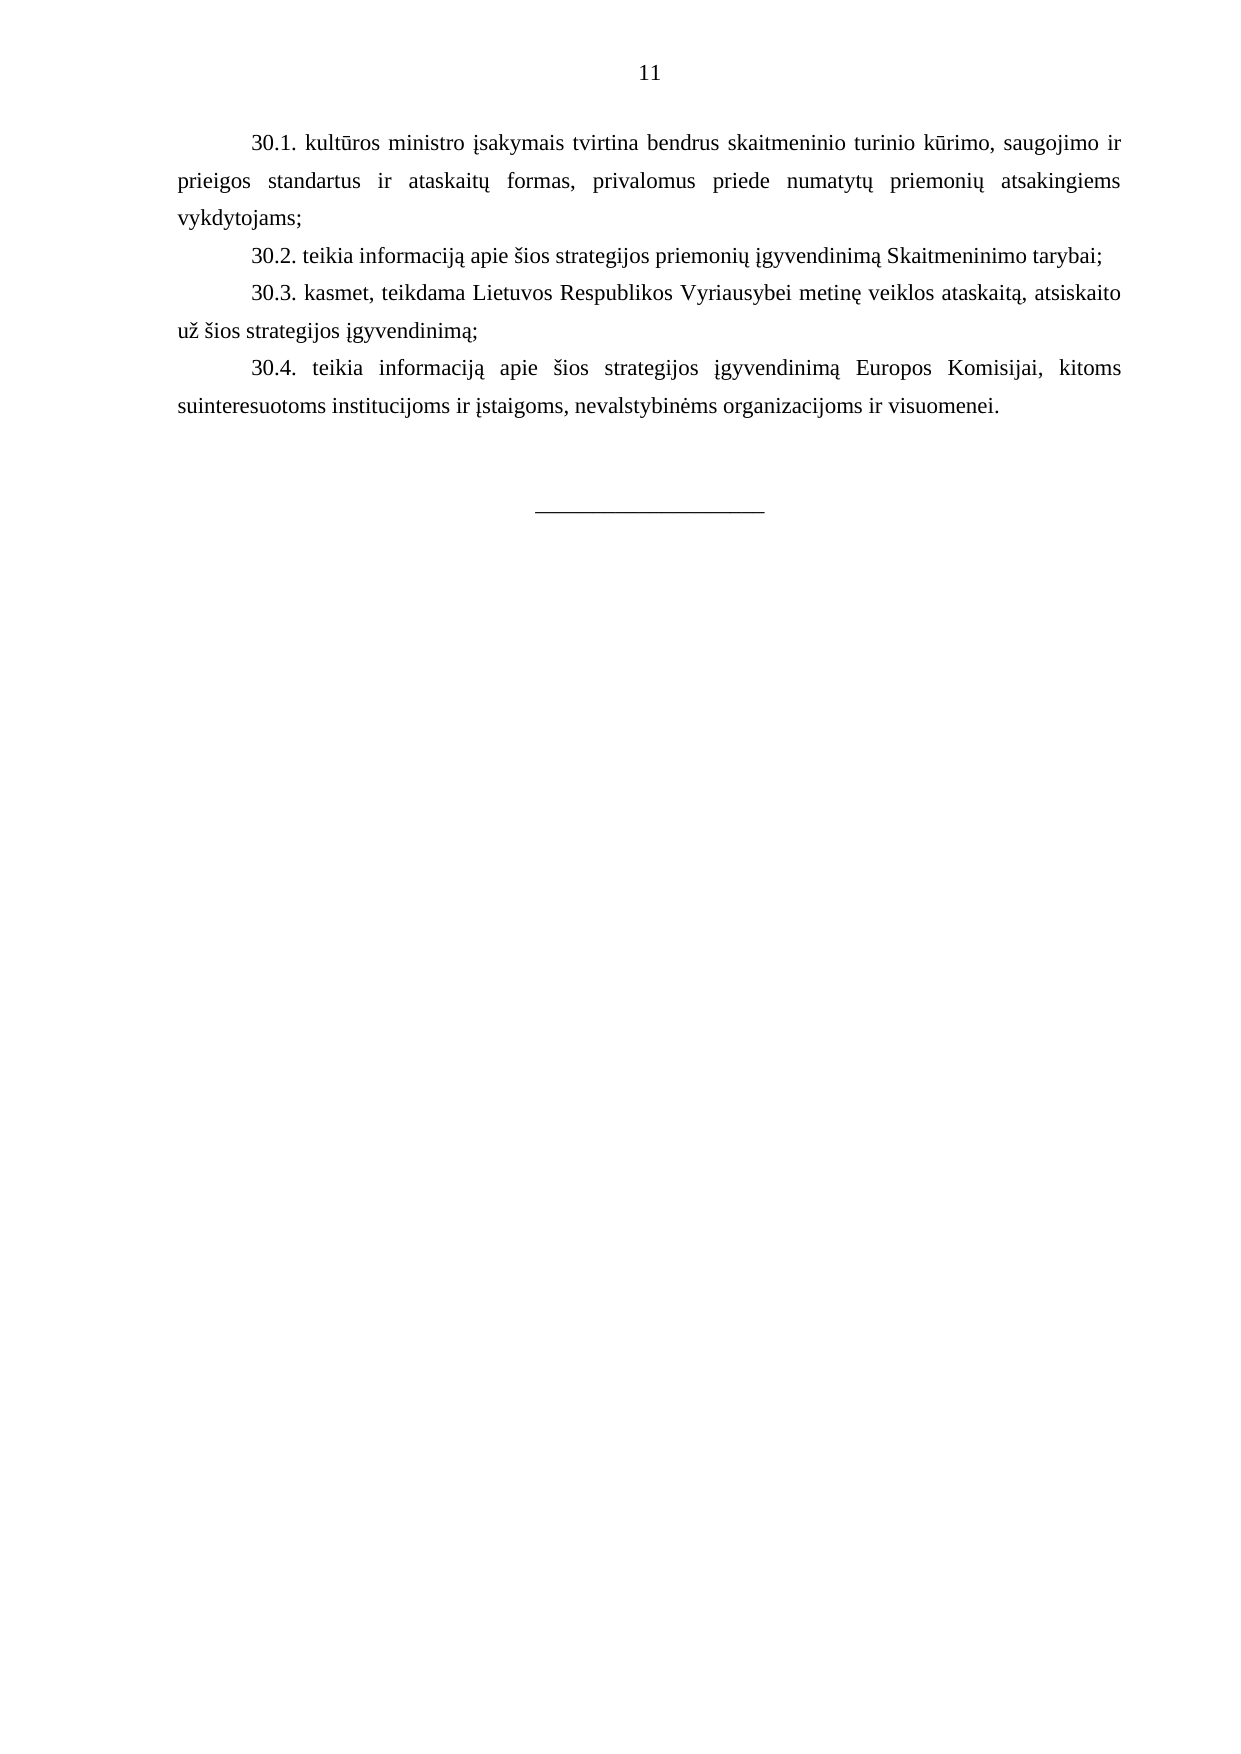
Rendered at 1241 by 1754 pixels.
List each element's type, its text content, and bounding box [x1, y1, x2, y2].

subtitle 30.1. kultūros ministro įsakymais tvirtina bendrus skaitmeninio turinio kūrimo, saugojimo ir prieigos standartus ir ataskaitų formas, privalomus priede numatytų priemonių atsakingiems vykdytojams; [177, 118, 1122, 231]
text –––––––––––––––––––– [177, 497, 1122, 523]
subtitle 30.2. teikia informaciją apie šios strategijos priemonių įgyvendinimą Skaitmeninimo tarybai; [177, 231, 1122, 268]
subtitle 30.4. teikia informaciją apie šios strategijos įgyvendinimą Europos Komisijai, kitoms suinteresuotoms institucijoms ir įstaigoms, nevalstybinėms organizacijoms ir visuomenei. [177, 343, 1122, 418]
subtitle 30.3. kasmet, teikdama Lietuvos Respublikos Vyriausybei metinę veiklos ataskaitą, atsiskaito už šios strategijos įgyvendinimą; [177, 268, 1122, 343]
